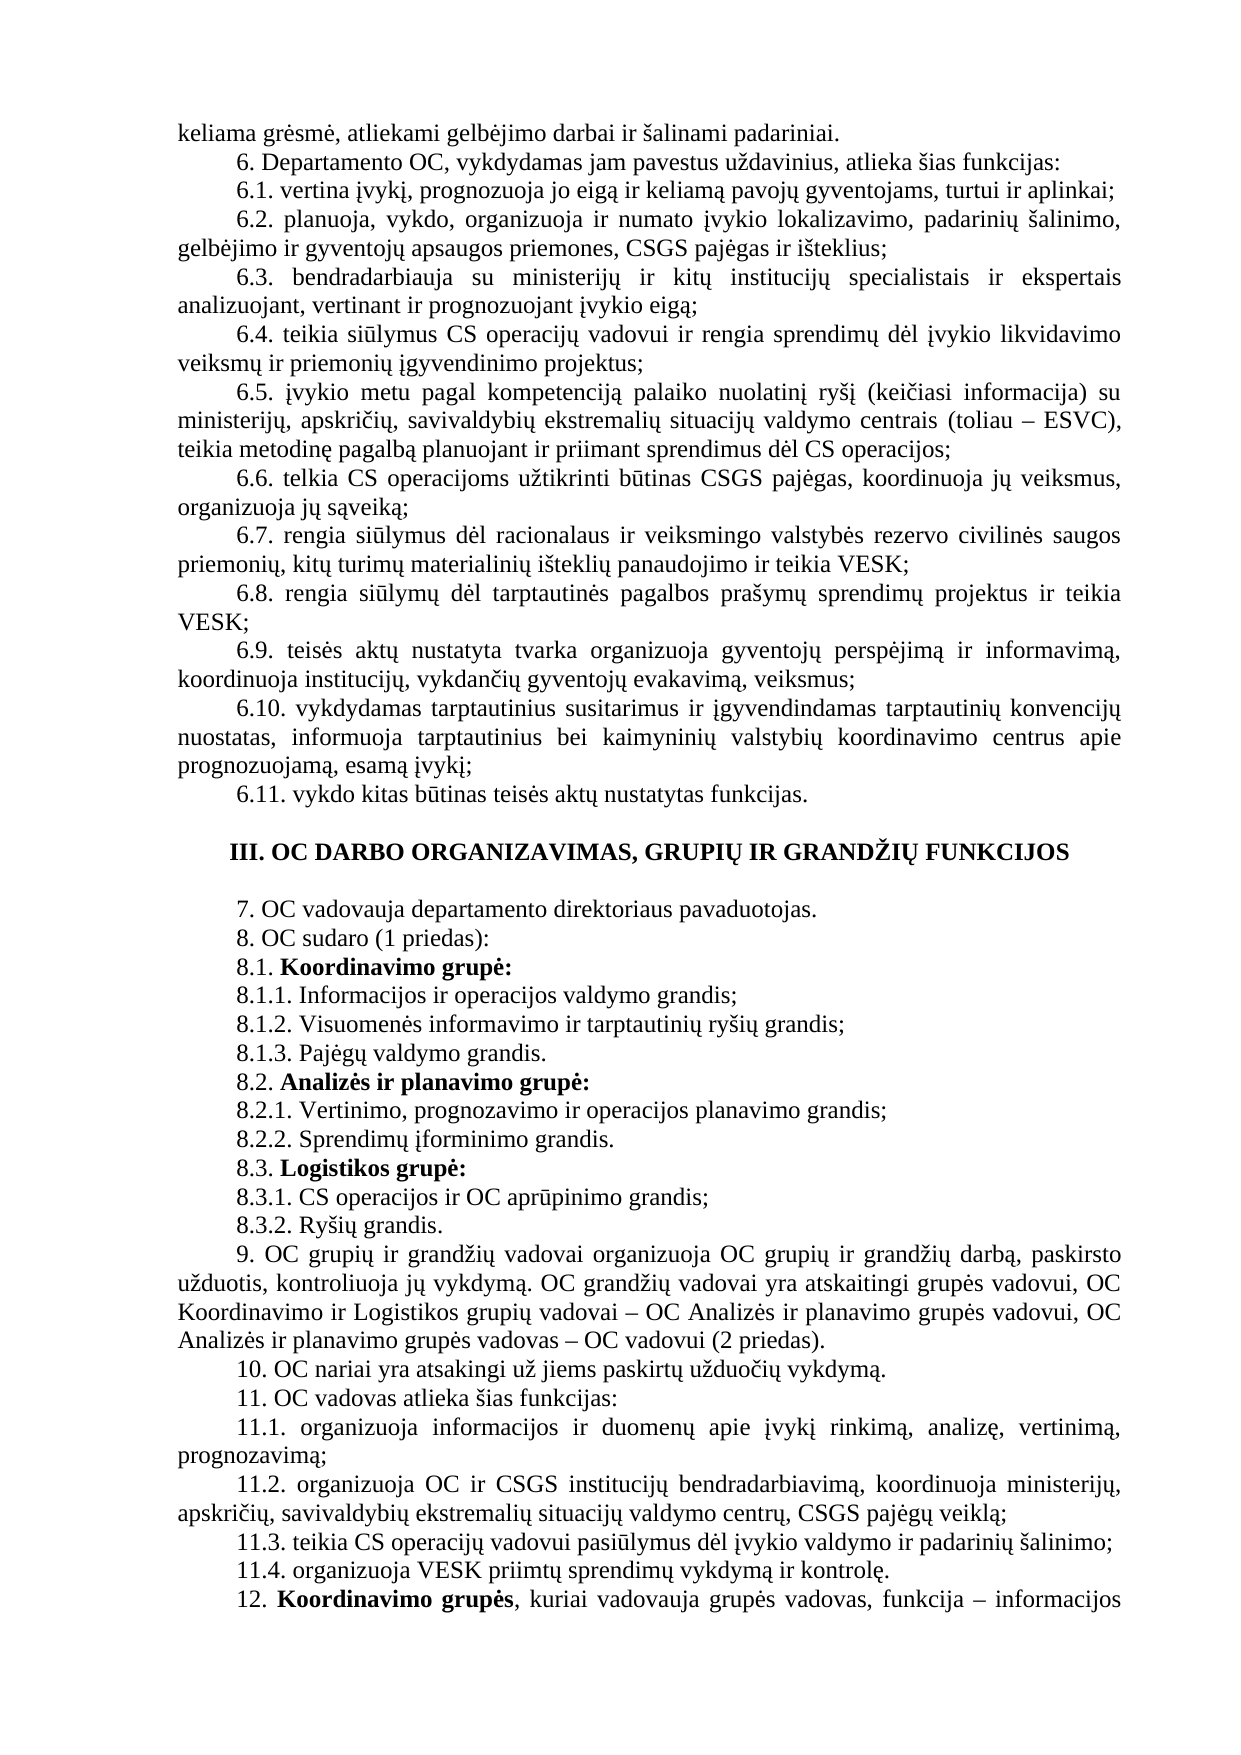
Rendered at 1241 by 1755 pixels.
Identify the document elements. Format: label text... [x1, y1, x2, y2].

text keliama grėsmė, atliekami gelbėjimo darbai ir šalinami padariniai. [177, 118, 1122, 147]
text 9. OC grupių ir grandžių vadovai organizuoja OC grupių ir grandžių darbą, paskirsto užduotis, kontroliuoja jų vykdymą. OC grandžių vadovai yra atskaitingi grupės vadovui, OC Koordinavimo ir Logistikos grupių vadovai – OC Analizės ir planavimo grupės vadovui, OC Analizės ir planavimo grupės vadovas – OC vadovui (2 priedas). [177, 1239, 1122, 1354]
text 11.4. organizuoja VESK priimtų sprendimų vykdymą ir kontrolę. [177, 1556, 1122, 1584]
text 11.1. organizuoja informacijos ir duomenų apie įvykį rinkimą, analizę, vertinimą, prognozavimą; [177, 1412, 1122, 1469]
text 6.8. rengia siūlymų dėl tarptautinės pagalbos prašymų sprendimų projektus ir teikia VESK; [177, 578, 1122, 636]
text 8. OC sudaro (1 priedas): [177, 923, 1122, 952]
text 6.11. vykdo kitas būtinas teisės aktų nustatytas funkcijas. [177, 779, 1122, 808]
text 6.7. rengia siūlymus dėl racionalaus ir veiksmingo valstybės rezervo civilinės saugos priemonių, kitų turimų materialinių išteklių panaudojimo ir teikia VESK; [177, 521, 1122, 578]
text 8.1.1. Informacijos ir operacijos valdymo grandis; [177, 981, 1122, 1009]
text 8.2. Analizės ir planavimo grupė: [177, 1067, 1122, 1096]
text 11.2. organizuoja OC ir CSGS institucijų bendradarbiavimą, koordinuoja ministerijų, apskričių, savivaldybių ekstremalių situacijų valdymo centrų, CSGS pajėgų veiklą; [177, 1469, 1122, 1527]
text 8.2.2. Sprendimų įforminimo grandis. [177, 1124, 1122, 1153]
text 8.3.2. Ryšių grandis. [177, 1211, 1122, 1239]
text 6. Departamento OC, vykdydamas jam pavestus uždavinius, atlieka šias funkcijas: [177, 147, 1122, 176]
text 11.3. teikia CS operacijų vadovui pasiūlymus dėl įvykio valdymo ir padarinių šalinimo; [177, 1527, 1122, 1556]
text 6.1. vertina įvykį, prognozuoja jo eigą ir keliamą pavojų gyventojams, turtui ir aplinkai; [177, 176, 1122, 204]
text 6.10. vykdydamas tarptautinius susitarimus ir įgyvendindamas tarptautinių konvencijų nuostatas, informuoja tarptautinius bei kaimyninių valstybių koordinavimo centrus apie prognozuojamą, esamą įvykį; [177, 693, 1122, 779]
text 6.3. bendradarbiauja su ministerijų ir kitų institucijų specialistais ir ekspertais analizuojant, vertinant ir prognozuojant įvykio eigą; [177, 262, 1122, 319]
text 8.3. Logistikos grupė: [177, 1153, 1122, 1182]
text III. OC DARBO ORGANIZAVIMAS, GRUPIŲ IR GRANDŽIŲ FUNKCIJOS [177, 837, 1122, 866]
text 7. OC vadovauja departamento direktoriaus pavaduotojas. [177, 894, 1122, 923]
text 11. OC vadovas atlieka šias funkcijas: [177, 1383, 1122, 1412]
text 6.2. planuoja, vykdo, organizuoja ir numato įvykio lokalizavimo, padarinių šalinimo, gelbėjimo ir gyventojų apsaugos priemones, CSGS pajėgas ir išteklius; [177, 204, 1122, 262]
text 8.1.2. Visuomenės informavimo ir tarptautinių ryšių grandis; [177, 1009, 1122, 1038]
text 6.5. įvykio metu pagal kompetenciją palaiko nuolatinį ryšį (keičiasi informacija) su ministerijų, apskričių, savivaldybių ekstremalių situacijų valdymo centrais (toliau – ESVC), teikia metodinę pagalbą planuojant ir priimant sprendimus dėl CS operacijos; [177, 377, 1122, 463]
text 6.9. teisės aktų nustatyta tvarka organizuoja gyventojų perspėjimą ir informavimą, koordinuoja institucijų, vykdančių gyventojų evakavimą, veiksmus; [177, 636, 1122, 693]
text 8.3.1. CS operacijos ir OC aprūpinimo grandis; [177, 1182, 1122, 1211]
text 12. Koordinavimo grupės, kuriai vadovauja grupės vadovas, funkcija – informacijos [177, 1584, 1122, 1613]
text 6.4. teikia siūlymus CS operacijų vadovui ir rengia sprendimų dėl įvykio likvidavimo veiksmų ir priemonių įgyvendinimo projektus; [177, 319, 1122, 377]
text 8.1.3. Pajėgų valdymo grandis. [177, 1038, 1122, 1067]
text 8.1. Koordinavimo grupė: [177, 952, 1122, 981]
text 8.2.1. Vertinimo, prognozavimo ir operacijos planavimo grandis; [177, 1096, 1122, 1124]
text 6.6. telkia CS operacijoms užtikrinti būtinas CSGS pajėgas, koordinuoja jų veiksmus, organizuoja jų sąveiką; [177, 463, 1122, 521]
text 10. OC nariai yra atsakingi už jiems paskirtų užduočių vykdymą. [177, 1354, 1122, 1383]
